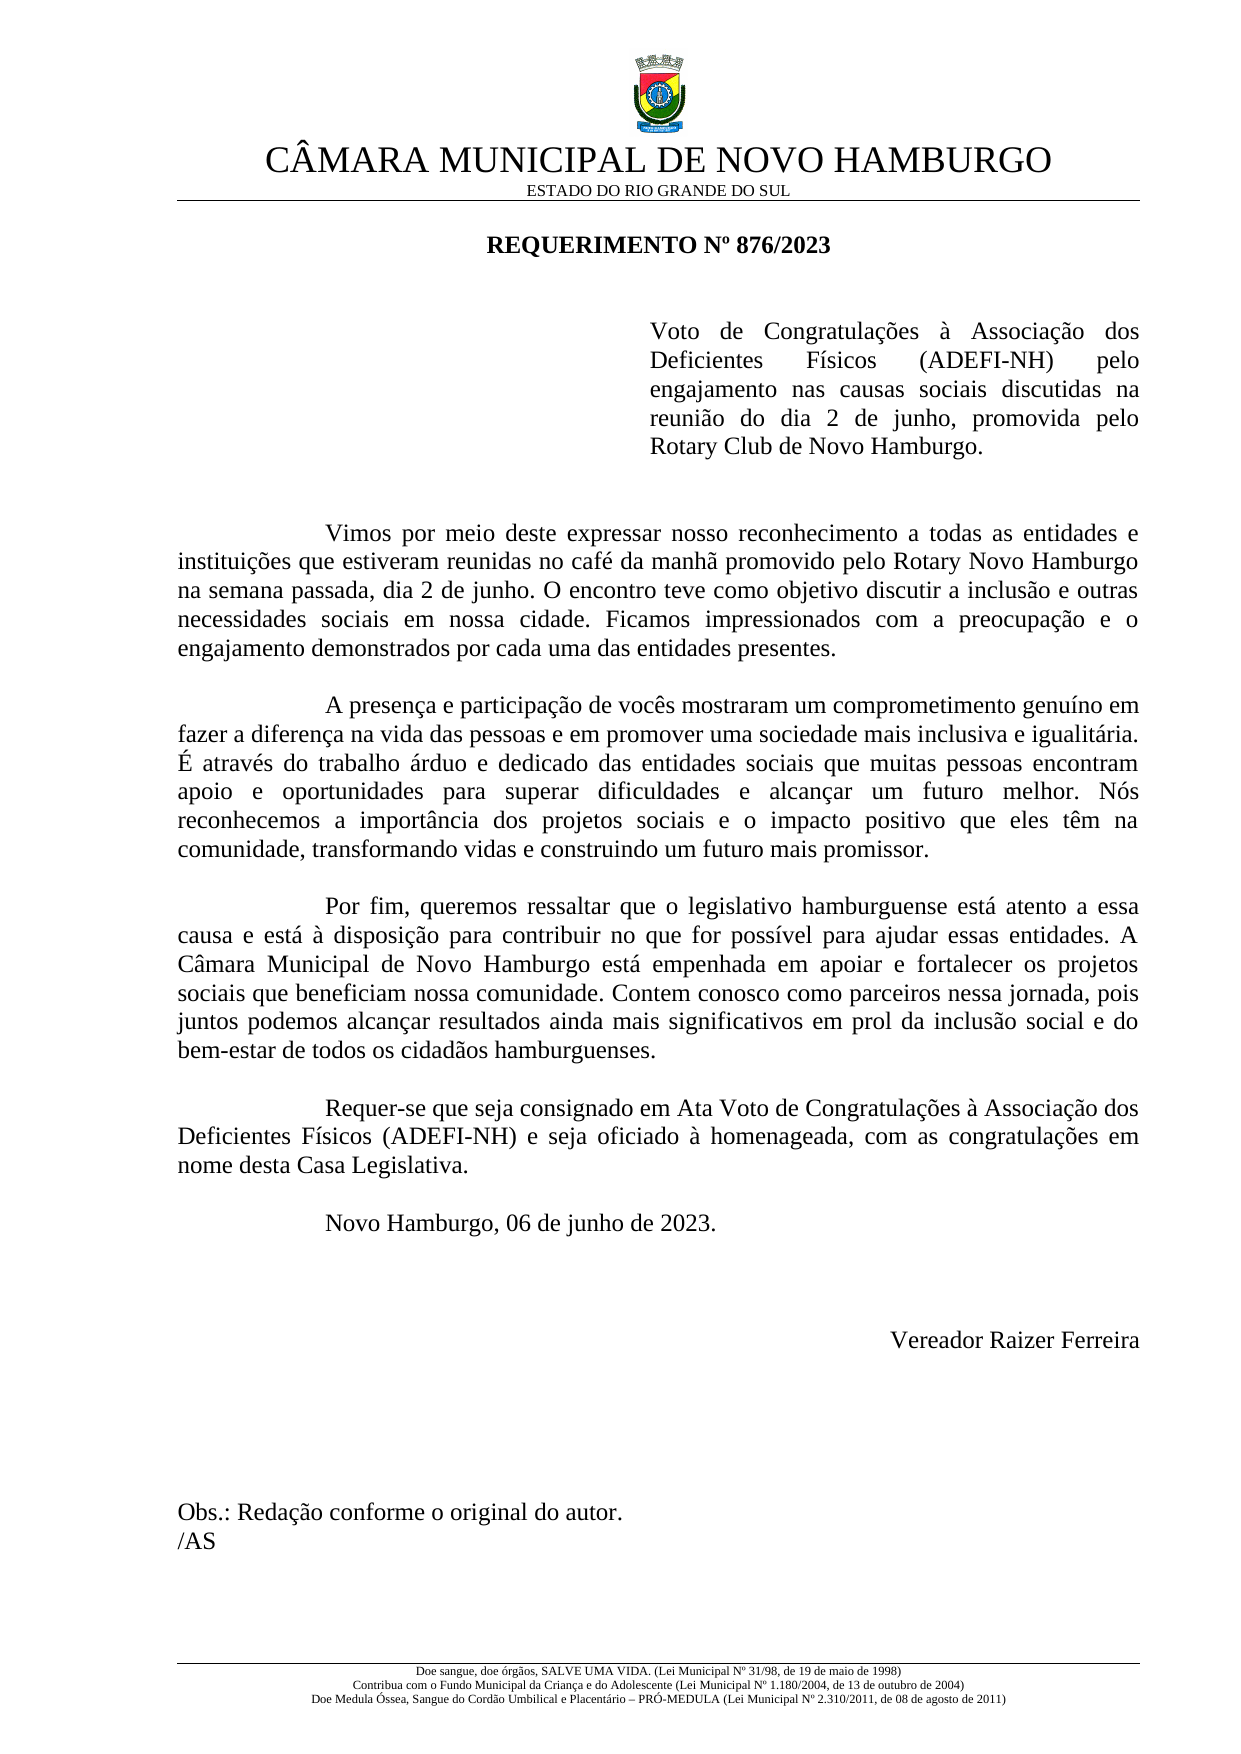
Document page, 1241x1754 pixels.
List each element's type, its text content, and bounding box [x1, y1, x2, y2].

text /AS [177, 1526, 1140, 1555]
text Vimos por meio deste expressar nosso reconhecimento a todas as entidades e instituições que estiveram reunidas no café da manhã promovido pelo Rotary Novo Hamburgo na semana passada, dia 2 de junho. O encontro teve como objetivo discutir a inclusão e outras necessidades sociais em nossa cidade. Ficamos impressionados com a preocupação e o engajamento demonstrados por cada uma das entidades presentes. [177, 518, 1140, 661]
text Vereador Raizer Ferreira [177, 1325, 1140, 1353]
text Voto de Congratulações à Associação dos Deficientes Físicos (ADEFI-NH) pelo engajamento nas causas sociais discutidas na reunião do dia 2 de junho, promovida pelo Rotary Club de Novo Hamburgo. [649, 316, 1140, 460]
text Por fim, queremos ressaltar que o legislativo hamburguense está atento a essa causa e está à disposição para contribuir no que for possível para ajudar essas entidades. A Câmara Municipal de Novo Hamburgo está empenhada em apoiar e fortalecer os projetos sociais que beneficiam nossa comunidade. Contem conosco como parceiros nessa jornada, pois juntos podemos alcançar resultados ainda mais significativos em prol da inclusão social e do bem-estar de todos os cidadãos hamburguenses. [177, 891, 1140, 1064]
text Obs.: Redação conforme o original do autor. [177, 1497, 1140, 1526]
text REQUERIMENTO Nº 876/2023 [177, 230, 1140, 259]
text Novo Hamburgo, 06 de junho de 2023. [177, 1208, 1140, 1237]
text A presença e participação de vocês mostraram um comprometimento genuíno em fazer a diferença na vida das pessoas e em promover uma sociedade mais inclusiva e igualitária. É através do trabalho árduo e dedicado das entidades sociais que muitas pessoas encontram apoio e oportunidades para superar dificuldades e alcançar um futuro melhor. Nós reconhecemos a importância dos projetos sociais e o impacto positivo que eles têm na comunidade, transformando vidas e construindo um futuro mais promissor. [177, 690, 1140, 863]
text Requer-se que seja consignado em Ata Voto de Congratulações à Associação dos Deficientes Físicos (ADEFI-NH) e seja oficiado à homenageada, com as congratulações em nome desta Casa Legislativa. [177, 1093, 1140, 1179]
picture [629, 48, 688, 137]
